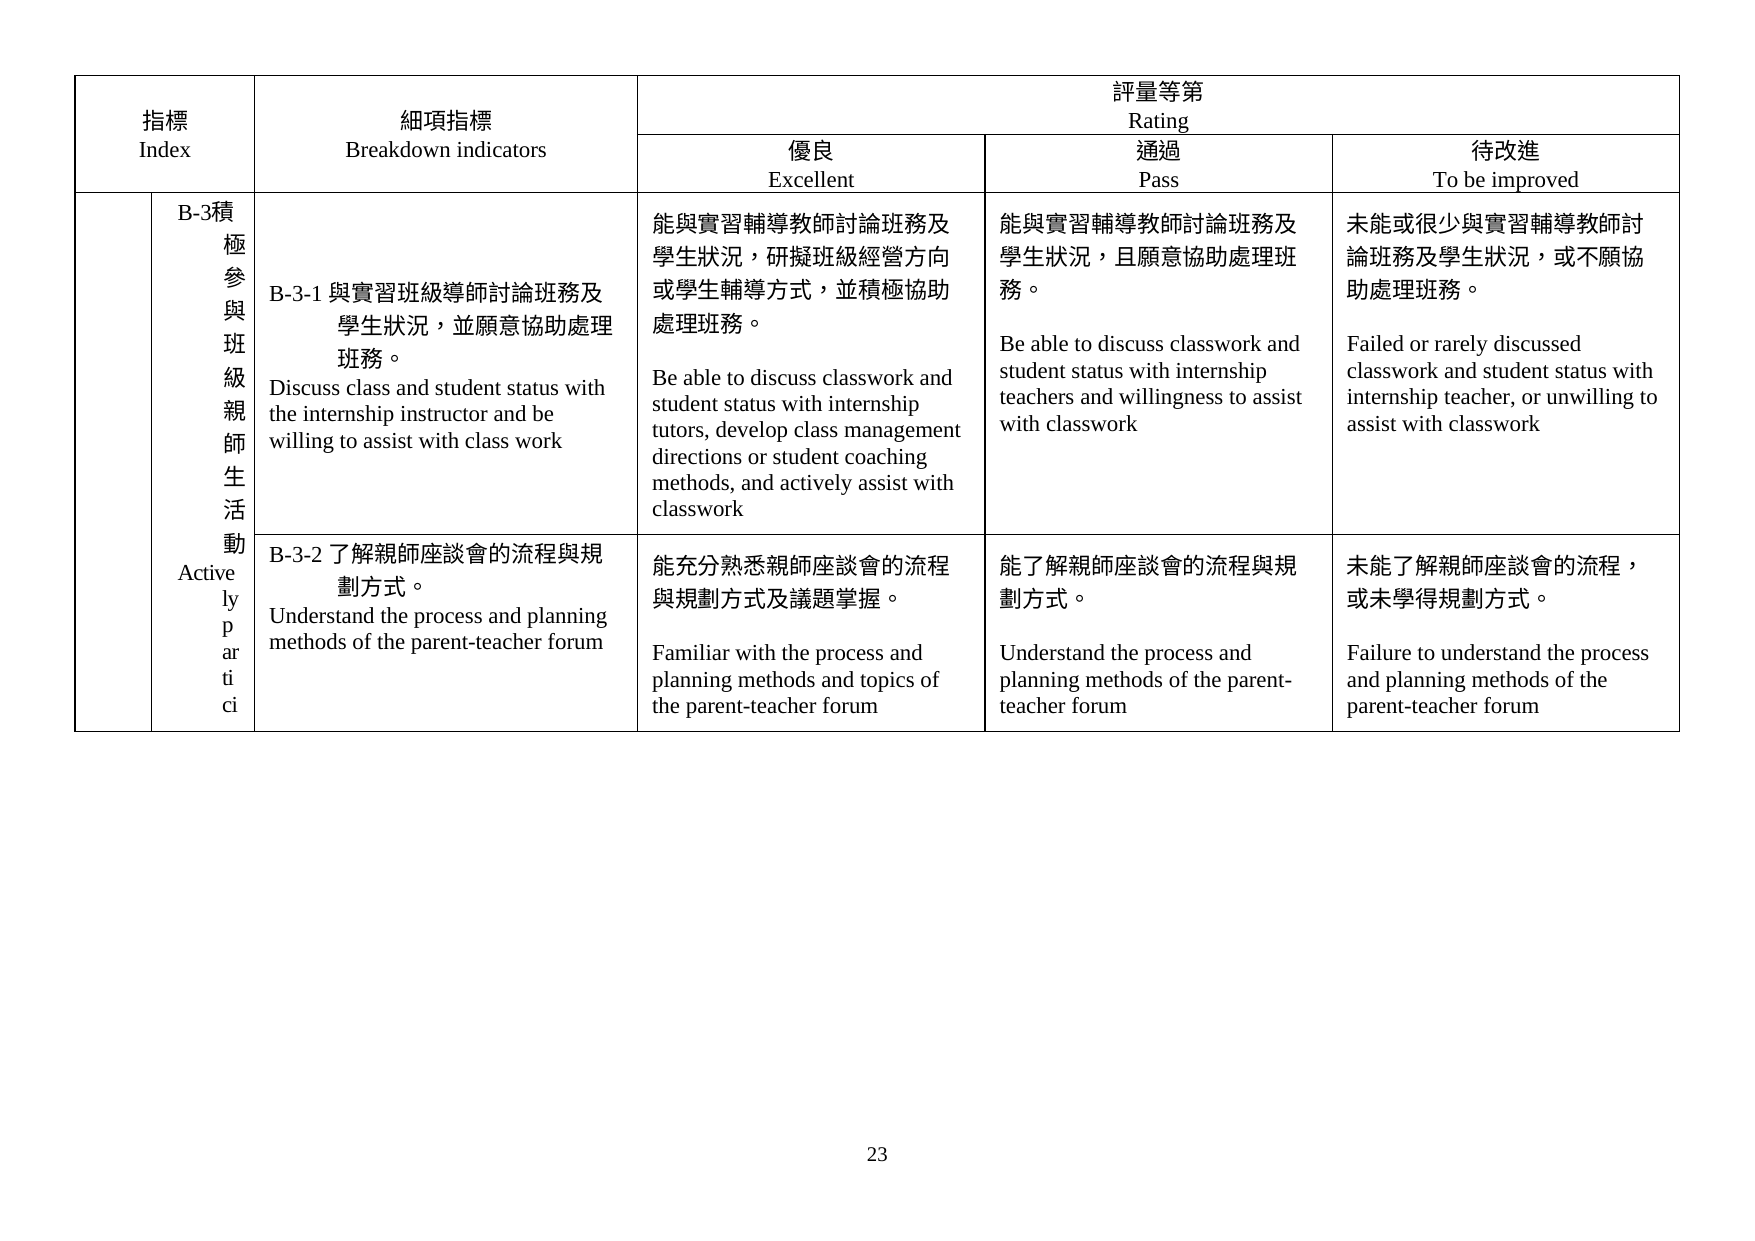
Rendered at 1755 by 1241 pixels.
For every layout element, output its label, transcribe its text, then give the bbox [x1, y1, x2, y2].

table_cell 未能或很少與實習輔導教師討論班務及學生狀況，或不願協助處理班務。 Failed or rarely discussed classwork and student status with internship teacher, or unwilling to assist with classwork [1333, 193, 1679, 534]
table_cell 能充分熟悉親師座談會的流程與規劃方式及議題掌握。 Familiar with the process and planning methods and topics of the parent-teacher forum [638, 535, 984, 731]
table_header 評量等第 Rating [638, 76, 1679, 134]
table_cell 能了解親師座談會的流程與規劃方式。 Understand the process and planning methods of the parent-teacher forum [986, 535, 1332, 731]
table_cell B-3-2 了解親師座談會的流程與規劃方式。 Understand the process and planning methods of the parent-teacher forum [255, 535, 637, 731]
table_cell 待改進 To be improved [1333, 135, 1679, 192]
table_cell B-3-1 與實習班級導師討論班務及學生狀況，並願意協助處理班務。 Discuss class and student status with the internship instructor and be willing to assist with class work [255, 193, 637, 534]
table_cell 未能了解親師座談會的流程，或未學得規劃方式。 Failure to understand the process and planning methods of the parent-teacher forum [1333, 535, 1679, 731]
table_cell 優良 Excellent [638, 135, 984, 192]
table_cell 班級經營與輔導 Class Management and Counselling [76, 193, 151, 731]
table_cell 能與實習輔導教師討論班務及學生狀況，研擬班級經營方向或學生輔導方式，並積極協助處理班務。 Be able to discuss classwork and student status with internship tutors, develop class management directions or student coaching methods, and actively assist with classwork [638, 193, 984, 534]
table_cell B-3積極參與班級親師生活動 Actively participate in parent-teacher-students activities [152, 193, 254, 731]
table_header 指標 Index [76, 76, 254, 192]
table_header 細項指標 Breakdown indicators [255, 76, 637, 192]
table_cell 能與實習輔導教師討論班務及學生狀況，且願意協助處理班務。 Be able to discuss classwork and student status with internship teachers and willingness to assist with classwork [986, 193, 1332, 534]
table_cell 通過 Pass [986, 135, 1332, 192]
